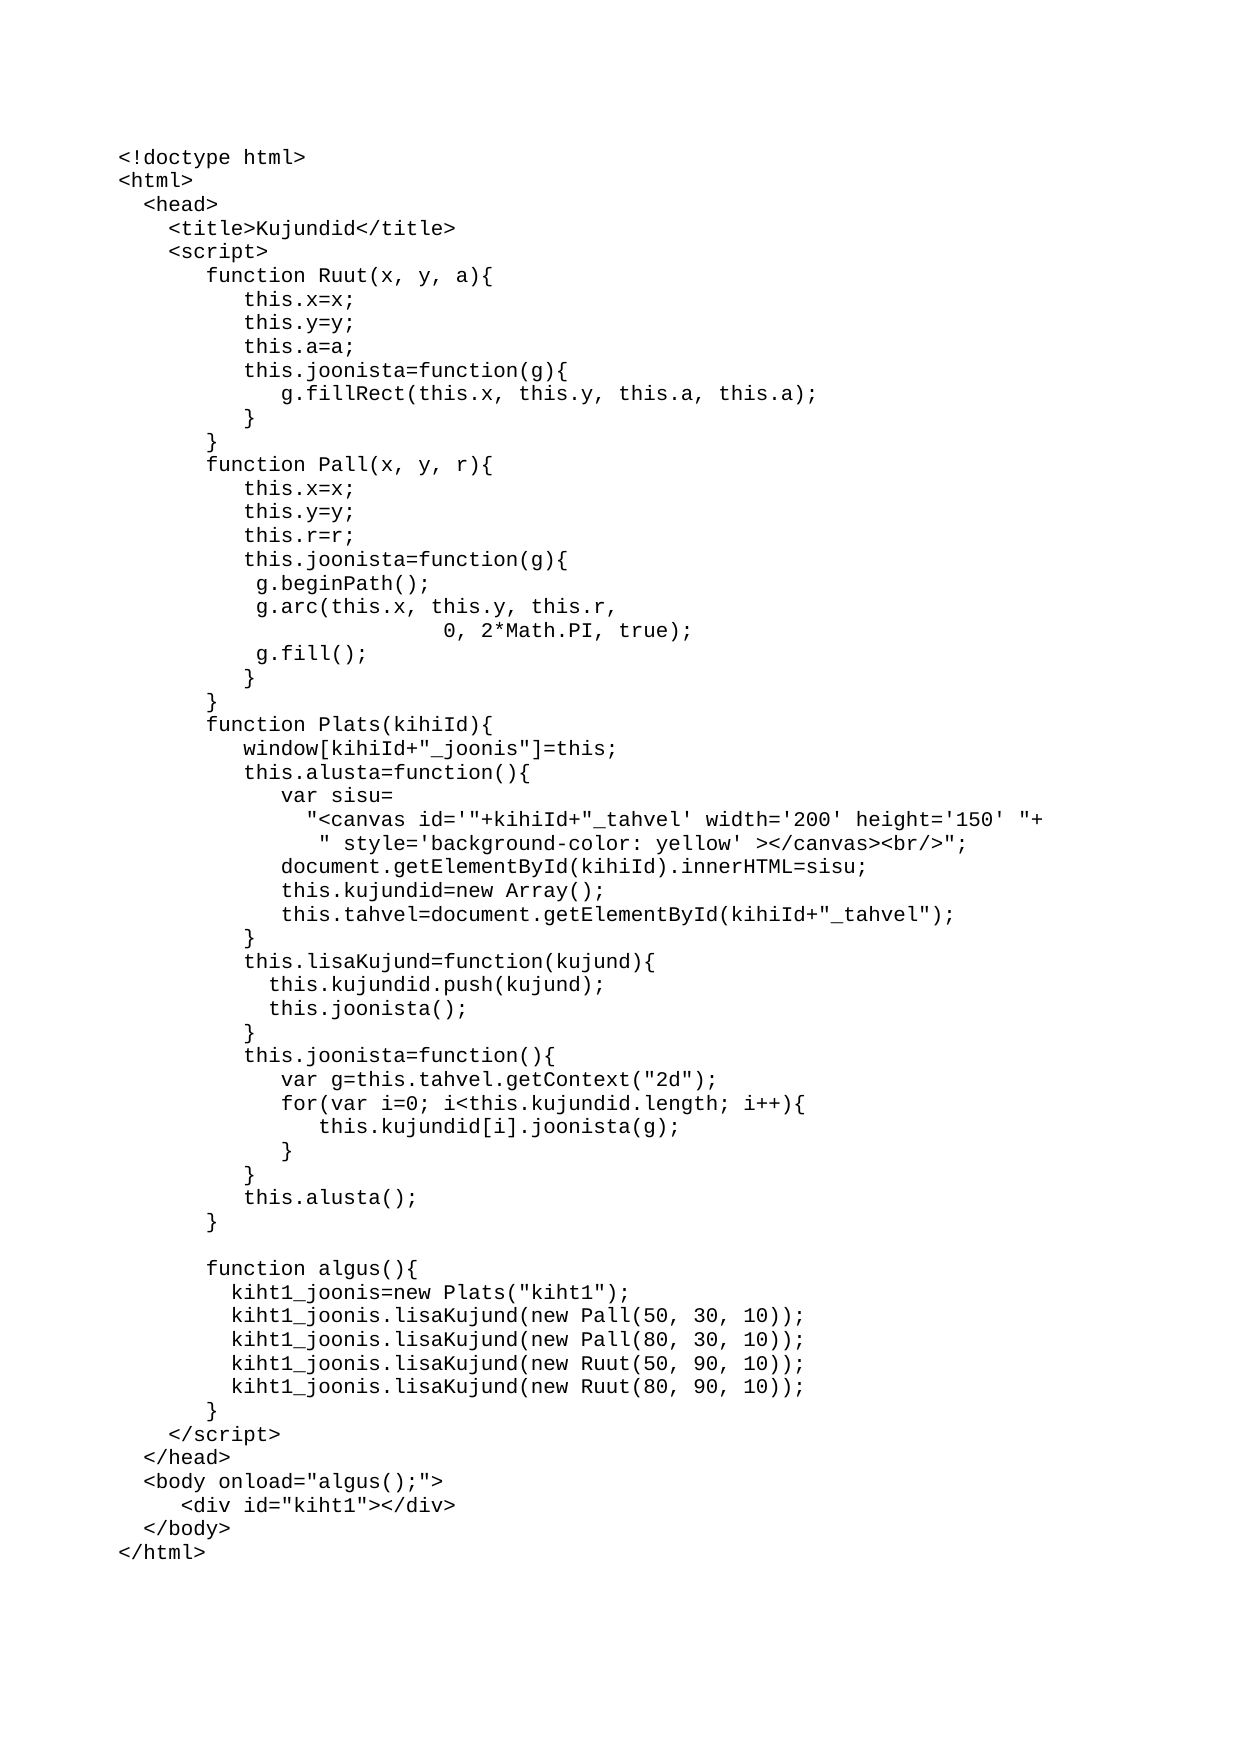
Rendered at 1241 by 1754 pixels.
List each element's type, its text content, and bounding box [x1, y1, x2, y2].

text <title>Kujundid</title> [118, 218, 1122, 241]
text kiht1_joonis=new Plats("kiht1"); [118, 1282, 1122, 1306]
text 0, 2*Math.PI, true); [118, 620, 1122, 643]
text this.y=y; [118, 502, 1122, 525]
text " style='background-color: yellow' ></canvas><br/>"; [118, 833, 1122, 856]
text } [118, 691, 1122, 714]
text kiht1_joonis.lisaKujund(new Pall(50, 30, 10)); [118, 1306, 1122, 1329]
text "<canvas id='"+kihiId+"_tahvel' width='200' height='150' "+ [118, 809, 1122, 833]
text window[kihiId+"_joonis"]=this; [118, 738, 1122, 762]
text kiht1_joonis.lisaKujund(new Pall(80, 30, 10)); [118, 1329, 1122, 1353]
text this.joonista=function(g){ [118, 360, 1122, 383]
text for(var i=0; i<this.kujundid.length; i++){ [118, 1093, 1122, 1116]
text kiht1_joonis.lisaKujund(new Ruut(50, 90, 10)); [118, 1353, 1122, 1376]
text </body> [118, 1518, 1122, 1542]
text this.alusta=function(){ [118, 762, 1122, 785]
text </head> [118, 1447, 1122, 1471]
text } [118, 407, 1122, 431]
text this.kujundid[i].joonista(g); [118, 1116, 1122, 1140]
text } [118, 1211, 1122, 1234]
text </script> [118, 1424, 1122, 1447]
text this.x=x; [118, 478, 1122, 502]
text this.kujundid.push(kujund); [118, 974, 1122, 998]
text <script> [118, 241, 1122, 265]
text <!doctype html> [118, 147, 1122, 171]
text this.a=a; [118, 336, 1122, 360]
text this.joonista=function(){ [118, 1045, 1122, 1069]
text function Pall(x, y, r){ [118, 454, 1122, 478]
text this.r=r; [118, 525, 1122, 549]
text var g=this.tahvel.getContext("2d"); [118, 1069, 1122, 1093]
text <head> [118, 194, 1122, 218]
text this.kujundid=new Array(); [118, 880, 1122, 903]
text this.joonista(); [118, 998, 1122, 1022]
text this.tahvel=document.getElementById(kihiId+"_tahvel"); [118, 903, 1122, 927]
text g.beginPath(); [118, 572, 1122, 596]
text var sisu= [118, 785, 1122, 809]
text <body onload="algus();"> [118, 1471, 1122, 1495]
text this.x=x; [118, 289, 1122, 312]
text g.fillRect(this.x, this.y, this.a, this.a); [118, 383, 1122, 407]
text } [118, 1140, 1122, 1164]
text } [118, 1164, 1122, 1187]
text g.arc(this.x, this.y, this.r, [118, 596, 1122, 620]
text function Plats(kihiId){ [118, 714, 1122, 738]
text } [118, 927, 1122, 951]
text kiht1_joonis.lisaKujund(new Ruut(80, 90, 10)); [118, 1376, 1122, 1400]
text function Ruut(x, y, a){ [118, 265, 1122, 289]
text function algus(){ [118, 1258, 1122, 1282]
text } [118, 667, 1122, 691]
text this.y=y; [118, 312, 1122, 336]
text <html> [118, 171, 1122, 194]
text } [118, 431, 1122, 454]
text <div id="kiht1"></div> [118, 1495, 1122, 1518]
text } [118, 1022, 1122, 1045]
text this.lisaKujund=function(kujund){ [118, 951, 1122, 974]
text </html> [118, 1542, 1122, 1566]
text g.fill(); [118, 643, 1122, 667]
text this.alusta(); [118, 1187, 1122, 1211]
text this.joonista=function(g){ [118, 549, 1122, 572]
text } [118, 1400, 1122, 1424]
text document.getElementById(kihiId).innerHTML=sisu; [118, 856, 1122, 880]
